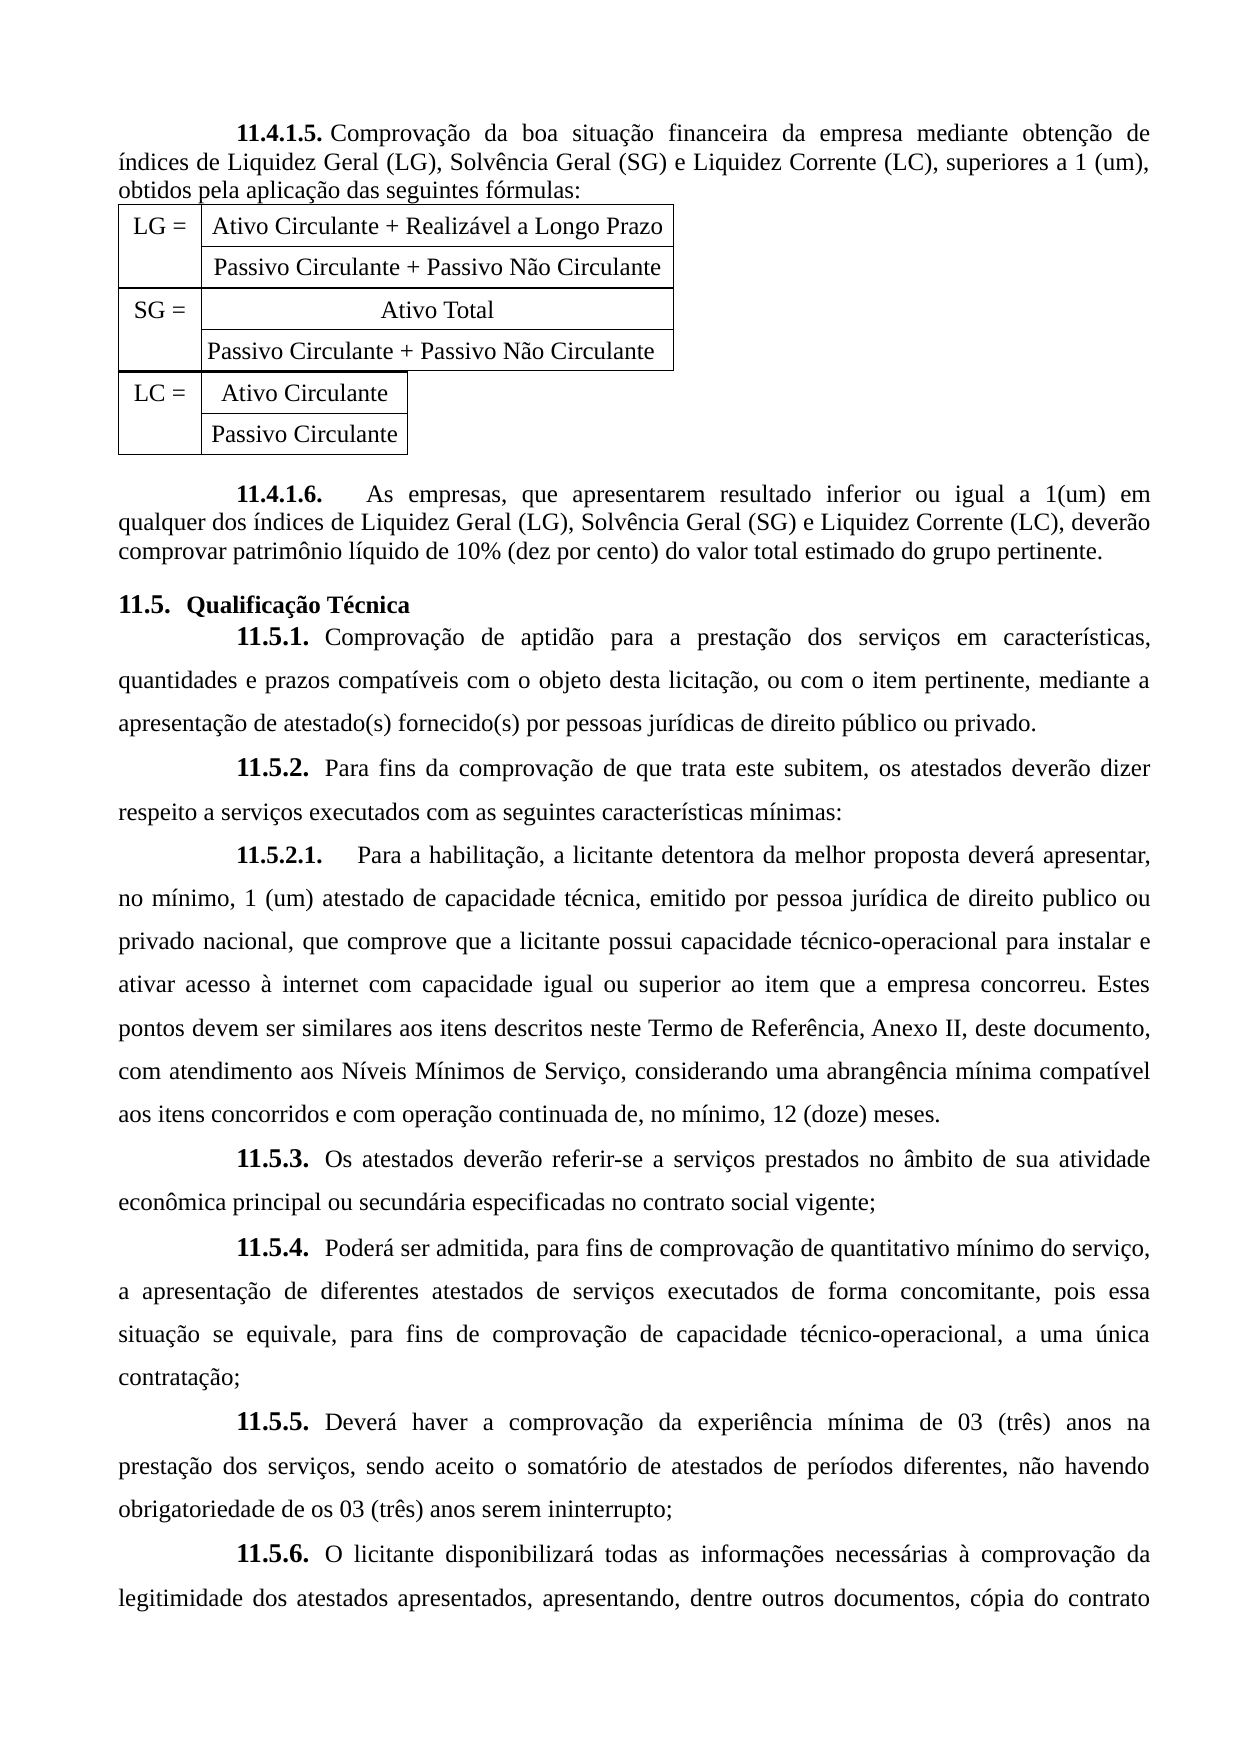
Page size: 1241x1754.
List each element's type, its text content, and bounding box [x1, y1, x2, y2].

list Comprovação da boa situação financeira da empresa mediante obtenção de índices de Liquidez Geral (LG), Solvência Geral (SG) e Liquidez Corrente (LC), superiores a 1 (um), obtidos pela aplicação das seguintes fórmulas: [118, 118, 1152, 204]
table_header Ativo Circulante [202, 373, 407, 413]
table_cell Passivo Circulante + Passivo Não Circulante [202, 330, 673, 370]
table_cell Passivo Circulante + Passivo Não Circulante [202, 247, 673, 287]
table_header Ativo Circulante + Realizável a Longo Prazo [202, 205, 673, 246]
list O licitante disponibilizará todas as informações necessárias à comprovação da legitimidade dos atestados apresentados, apresentando, dentre outros documentos, cópia do contrato [118, 1537, 1152, 1612]
list As empresas, que apresentarem resultado inferior ou igual a 1(um) em qualquer dos índices de Liquidez Geral (LG), Solvência Geral (SG) e Liquidez Corrente (LC), deverão comprovar patrimônio líquido de 10% (dez por cento) do valor total estimado do grupo pertinente. [118, 479, 1152, 565]
table_header LC = [119, 373, 201, 454]
list Os atestados deverão referir-se a serviços prestados no âmbito de sua atividade econômica principal ou secundária especificadas no contrato social vigente; [118, 1142, 1152, 1216]
table_cell Passivo Circulante [202, 414, 407, 454]
list Para fins da comprovação de que trata este subitem, os atestados deverão dizer respeito a serviços executados com as seguintes características mínimas: [118, 751, 1152, 826]
list Comprovação de aptidão para a prestação dos serviços em características, quantidades e prazos compatíveis com o objeto desta licitação, ou com o item pertinente, mediante a apresentação de atestado(s) fornecido(s) por pessoas jurídicas de direito público ou privado. [118, 620, 1152, 737]
table_header SG = [119, 289, 201, 370]
list Poderá ser admitida, para fins de comprovação de quantitativo mínimo do serviço, a apresentação de diferentes atestados de serviços executados de forma concomitante, pois essa situação se equivale, para fins de comprovação de capacidade técnico-operacional, a uma única contratação; [118, 1231, 1152, 1391]
list Deverá haver a comprovação da experiência mínima de 03 (três) anos na prestação dos serviços, sendo aceito o somatório de atestados de períodos diferentes, não havendo obrigatoriedade de os 03 (três) anos serem ininterrupto; [118, 1406, 1152, 1523]
list Qualificação Técnica [118, 588, 1152, 620]
list Para a habilitação, a licitante detentora da melhor proposta deverá apresentar, no mínimo, 1 (um) atestado de capacidade técnica, emitido por pessoa jurídica de direito publico ou privado nacional, que comprove que a licitante possui capacidade técnico-operacional para instalar e ativar acesso à internet com capacidade igual ou superior ao item que a empresa concorreu. Estes pontos devem ser similares aos itens descritos neste Termo de Referência, Anexo II, deste documento, com atendimento aos Níveis Mínimos de Serviço, considerando uma abrangência mínima compatível aos itens concorridos e com operação continuada de, no mínimo, 12 (doze) meses. [118, 840, 1152, 1128]
table_header Ativo Total [202, 289, 673, 329]
table_header LG = [119, 205, 201, 287]
